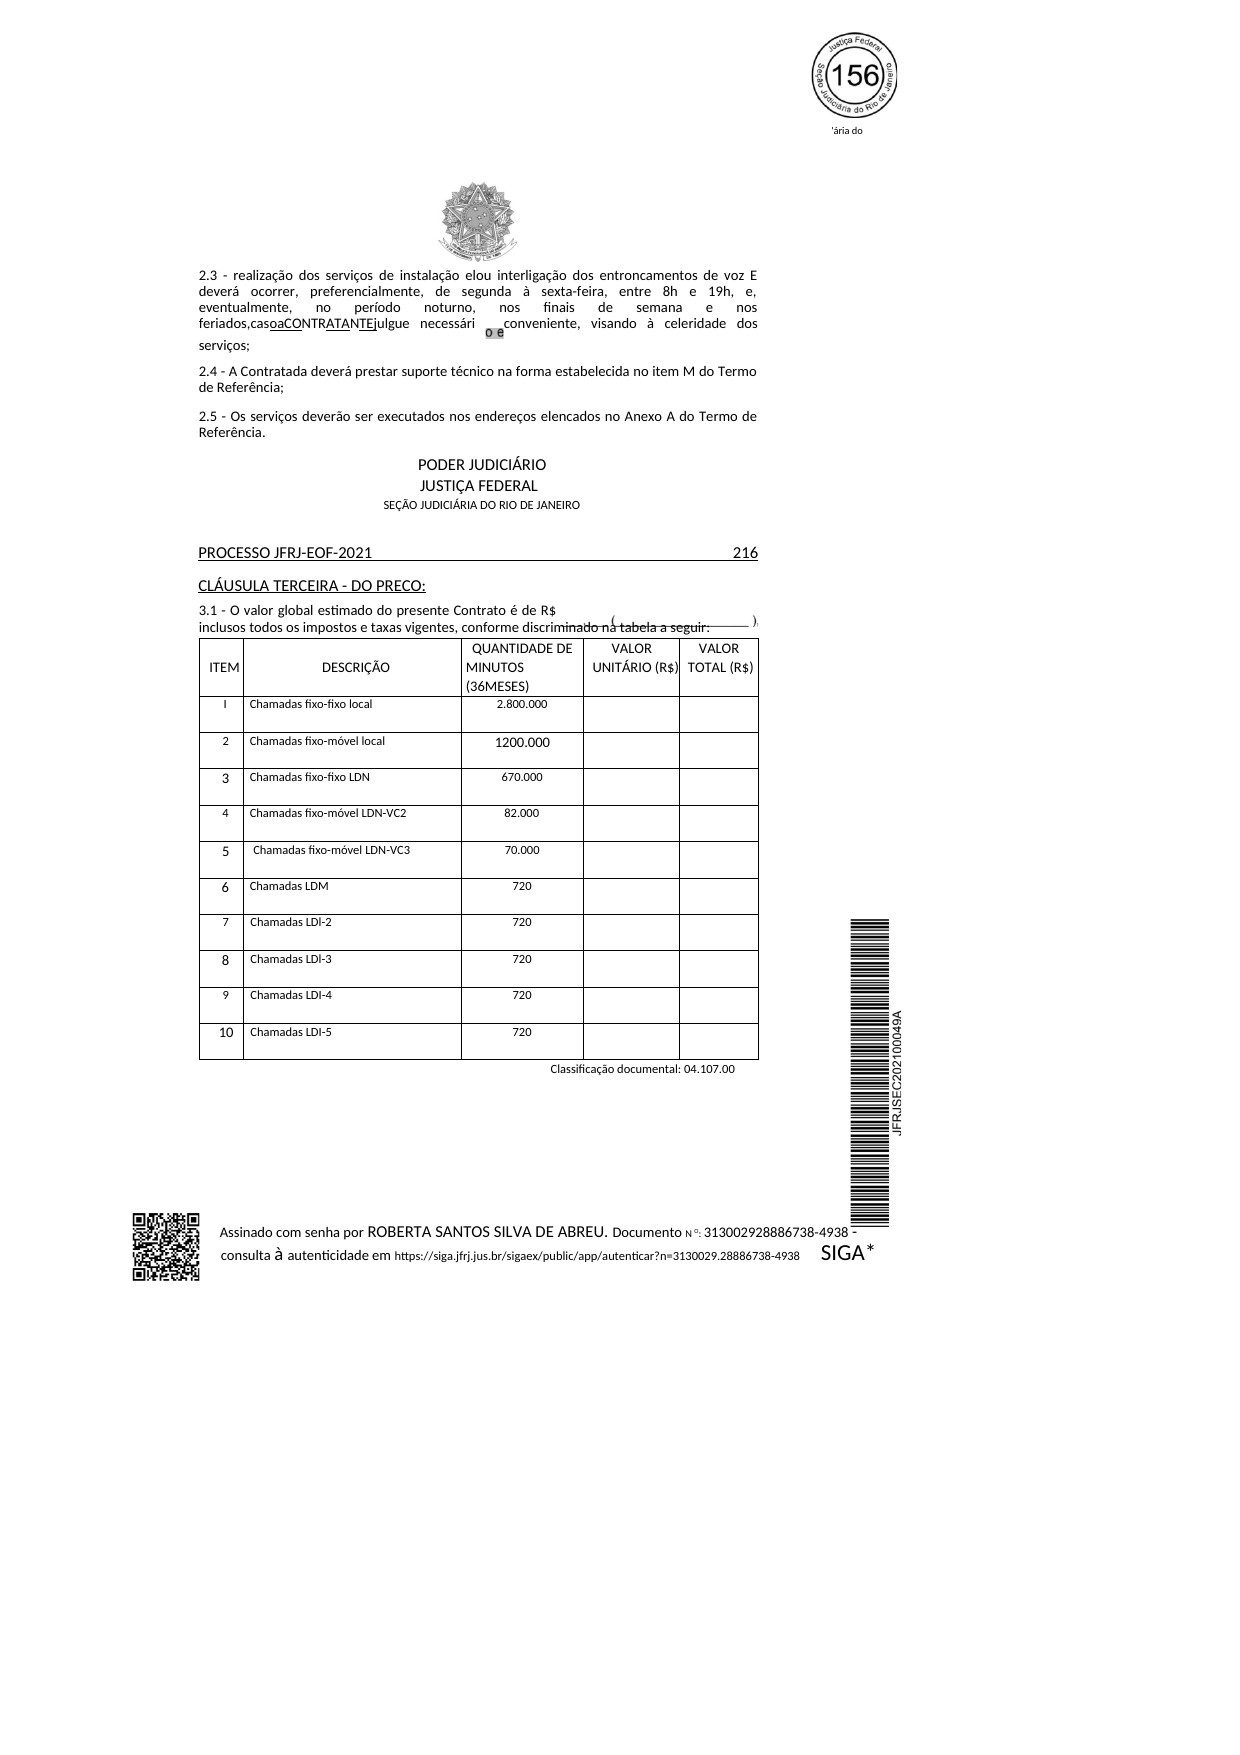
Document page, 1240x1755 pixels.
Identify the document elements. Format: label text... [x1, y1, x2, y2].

table_header DESCRIÇÃO [244, 639, 461, 696]
table_cell 720 [462, 915, 583, 950]
table_cell [680, 1024, 758, 1059]
text SEÇÃO JUDICIÁRIA DO RIO DE JANEIRO [206, 497, 758, 513]
table_cell 82.000 [462, 806, 583, 841]
table_cell 720 [462, 879, 583, 914]
table_cell [680, 806, 758, 841]
table_cell 720 [462, 1024, 583, 1059]
table_cell [584, 879, 679, 914]
table_cell 720 [462, 951, 583, 986]
table_cell 1200.000 [462, 733, 583, 768]
table_cell Chamadas LDI-4 [244, 988, 461, 1023]
table_cell [584, 733, 679, 768]
table_cell Chamadas LDl-2 [244, 915, 461, 950]
table_header ITEM [200, 639, 243, 696]
table_cell [680, 879, 758, 914]
table_cell 3 [200, 769, 243, 805]
table_cell 8 [200, 951, 243, 986]
table_cell 5 [200, 842, 243, 877]
table_cell Chamadas LDl-3 [244, 951, 461, 986]
text 2.5 - Os serviços deverão ser executados nos endereços elencados no Anexo A do Termo de Referência. [198, 409, 758, 441]
table_cell Chamadas fixo-fixo LDN [244, 769, 461, 805]
table_cell 2 [200, 733, 243, 768]
table_cell Chamadas fixo-fixo local [244, 697, 461, 732]
table_cell [680, 842, 758, 877]
table_header VALOR UNITÁRIO (R$) [584, 639, 679, 696]
table_cell 9 [200, 988, 243, 1023]
table_cell 720 [462, 988, 583, 1023]
table_cell 2.800.000 [462, 697, 583, 732]
text JUSTIÇA FEDERAL [206, 476, 752, 496]
table_cell Chamadas LDM [244, 879, 461, 914]
table_cell 70.000 [462, 842, 583, 877]
text 2.3 - realização dos serviços de instalação elou interligação dos entroncamentos de voz E deverá ocorrer, preferencialmente, de segunda à sexta-feira, entre 8h e 19h, e, eventualmente, no período noturno, nos finais de semana e nos feriados,casoaCONTRATANTEjulgue necessári conveniente, visando à celeridade dos serviços; [198, 268, 758, 354]
table_cell [584, 842, 679, 877]
table_cell 670.000 [462, 769, 583, 805]
table_cell [680, 988, 758, 1023]
table_cell [680, 769, 758, 805]
text 2.4 - A Contratada deverá prestar suporte técnico na forma estabelecida no item M do Termo de Referência; [198, 364, 758, 396]
table_cell 4 [200, 806, 243, 841]
table_cell 6 [200, 879, 243, 914]
table_cell [680, 915, 758, 950]
table_cell Chamadas fixo-móvel LDN-VC2 [244, 806, 461, 841]
table_cell Chamadas fixo-móvel LDN-VC3 [244, 842, 461, 877]
table_cell [584, 806, 679, 841]
table_cell Chamadas fixo-móvel local [244, 733, 461, 768]
table_cell [584, 951, 679, 986]
table_cell I [200, 697, 243, 732]
table_cell [584, 1024, 679, 1059]
table_header QUANTIDADE DE MINUTOS (36MESES) [462, 639, 583, 696]
table_cell 7 [200, 915, 243, 950]
table_cell [680, 733, 758, 768]
table_cell [680, 951, 758, 986]
table_header VALOR TOTAL (R$) [680, 639, 758, 696]
text PODER JUDICIÁRIO [206, 454, 758, 474]
table_cell [584, 769, 679, 805]
table_cell [680, 697, 758, 732]
text CLÁUSULA TERCEIRA - DO PRECO: [198, 575, 758, 595]
table_cell [584, 915, 679, 950]
table_cell [584, 697, 679, 732]
table_cell Chamadas LDI-5 [244, 1024, 461, 1059]
table_cell 10 [200, 1024, 243, 1059]
text 3.1 - O valor global estimado do presente Contrato é de R$ inclusos todos os impostos e taxas vigentes, conforme discriminado na tabela a seguir: [198, 596, 758, 636]
table_cell [584, 988, 679, 1023]
text PROCESSO JFRJ-EOF-2021 216 [198, 542, 758, 560]
